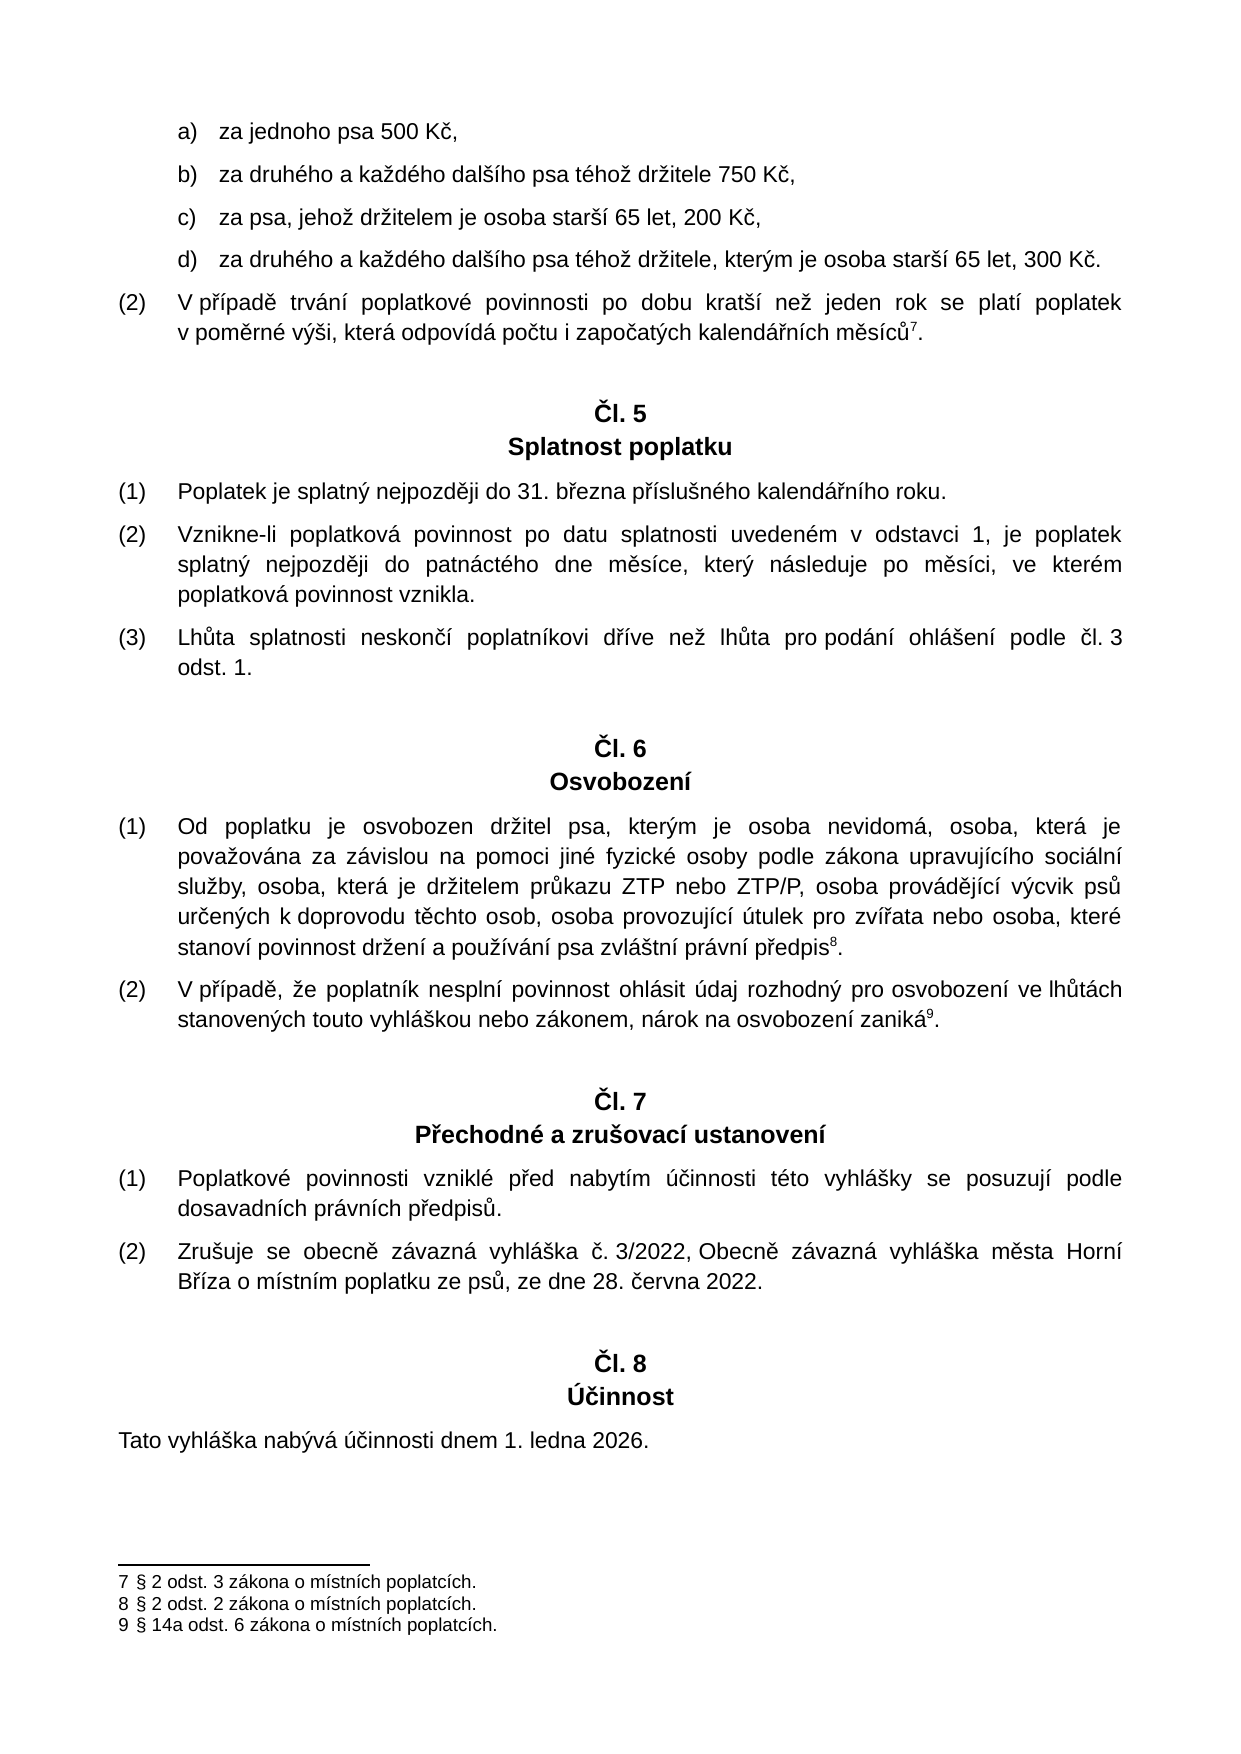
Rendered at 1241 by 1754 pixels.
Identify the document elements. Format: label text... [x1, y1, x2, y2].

list Od poplatku je osvobozen držitel psa, kterým je osoba nevidomá, osoba, která je považována za závislou na pomoci jiné fyzické osoby podle zákona upravujícího sociální služby, osoba, která je držitelem průkazu ZTP nebo ZTP/P, osoba provádějící výcvik psů určených k doprovodu těchto osob, osoba provozující útulek pro zvířata nebo osoba, které stanoví povinnost držení a používání psa zvláštní právní předpis. [118, 813, 1122, 960]
list § 2 odst. 2 zákona o místních poplatcích. [118, 1592, 1122, 1614]
subtitle Čl. 6 Osvobození [118, 734, 1122, 796]
list za druhého a každého dalšího psa téhož držitele 750 Kč, [177, 161, 1122, 187]
list Vznikne-li poplatková povinnost po datu splatnosti uvedeném v odstavci 1, je poplatek splatný nejpozději do patnáctého dne měsíce, který následuje po měsíci, ve kterém poplatková povinnost vznikla. [118, 521, 1122, 607]
subtitle Čl. 5 Splatnost poplatku [118, 399, 1122, 461]
list § 2 odst. 3 zákona o místních poplatcích. [118, 1571, 1122, 1592]
list Poplatek je splatný nejpozději do 31. března příslušného kalendářního roku. [118, 478, 1122, 504]
subtitle Čl. 8 Účinnost [118, 1348, 1122, 1410]
list V případě trvání poplatkové povinnosti po dobu kratší než jeden rok se platí poplatek v poměrné výši, která odpovídá počtu i započatých kalendářních měsíců. [118, 289, 1122, 346]
subtitle Čl. 7 Přechodné a zrušovací ustanovení [118, 1087, 1122, 1148]
list za jednoho psa 500 Kč, [177, 118, 1122, 144]
text Tato vyhláška nabývá účinnosti dnem 1. ledna 2026. [118, 1427, 1122, 1453]
list V případě, že poplatník nesplní povinnost ohlásit údaj rozhodný pro osvobození ve lhůtách stanovených touto vyhláškou nebo zákonem, nárok na osvobození zaniká. [118, 976, 1122, 1033]
list za psa, jehož držitelem je osoba starší 65 let, 200 Kč, [177, 203, 1122, 230]
list Lhůta splatnosti neskončí poplatníkovi dříve než lhůta pro podání ohlášení podle čl. 3 odst. 1. [118, 624, 1122, 680]
list Zrušuje se obecně závazná vyhláška č. 3/2022, Obecně závazná vyhláška města Horní Bříza o místním poplatku ze psů, ze dne 28. června 2022. [118, 1238, 1122, 1295]
list za druhého a každého dalšího psa téhož držitele, kterým je osoba starší 65 let, 300 Kč. [177, 246, 1122, 273]
list § 14a odst. 6 zákona o místních poplatcích. [118, 1614, 1122, 1635]
list Poplatkové povinnosti vzniklé před nabytím účinnosti této vyhlášky se posuzují podle dosavadních právních předpisů. [118, 1165, 1122, 1222]
